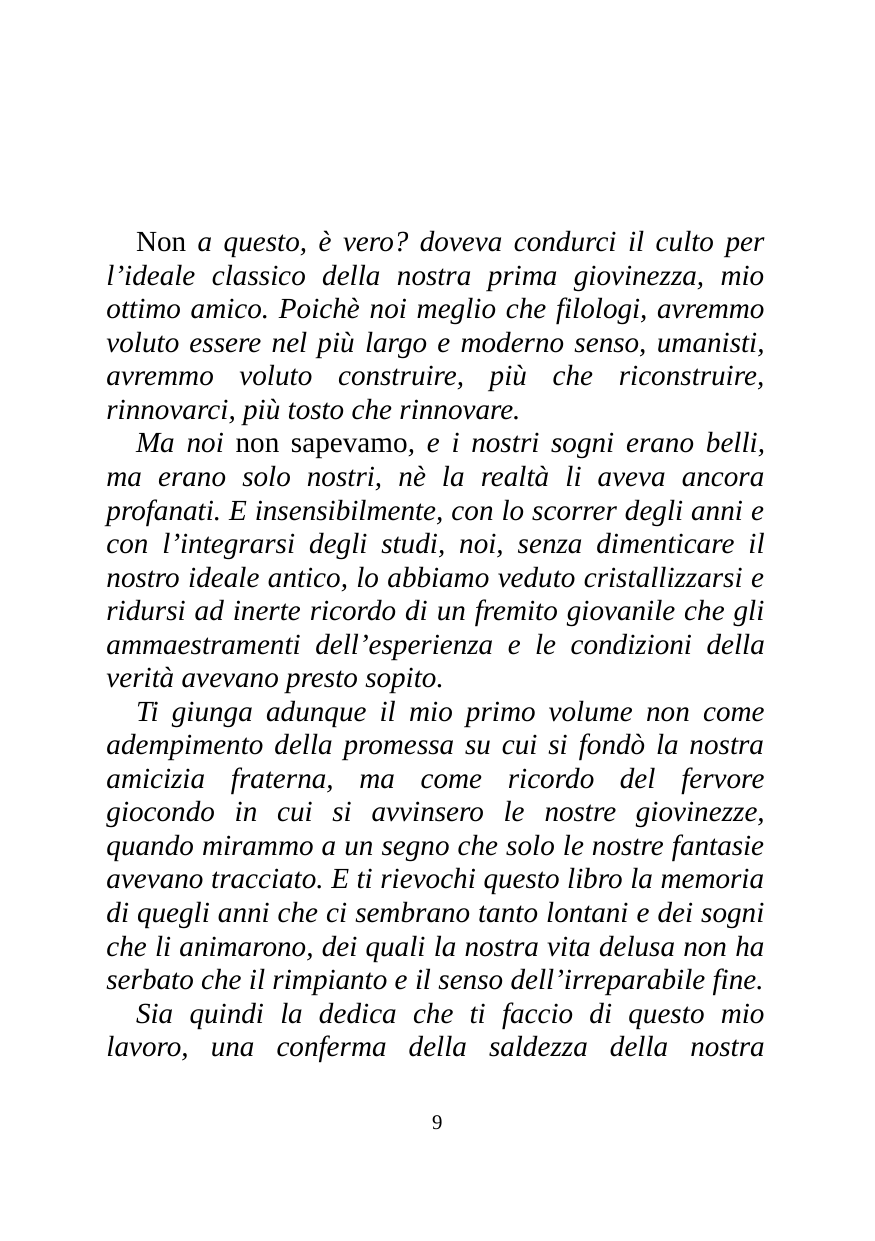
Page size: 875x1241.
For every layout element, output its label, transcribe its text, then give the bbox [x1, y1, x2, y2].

text Sia quindi la dedica che ti faccio di questo mio lavoro, una conferma della saldezza della nostra [106, 996, 768, 1063]
text Non a questo, è vero? doveva condurci il culto per l’ideale classico della nostra prima giovinezza, mio ottimo amico. Poichè noi meglio che filologi, avremmo voluto essere nel più largo e moderno senso, umanisti, avremmo voluto construire, più che riconstruire, rinnovarci, più tosto che rinnovare. [106, 224, 768, 426]
text Ma noi non sapevamo, e i nostri sogni erano belli, ma erano solo nostri, nè la realtà li aveva ancora profanati. E insensibilmente, con lo scorrer degli anni e con l’integrarsi degli studi, noi, senza dimenticare il nostro ideale antico, lo abbiamo veduto cristallizzarsi e ridursi ad inerte ricordo di un fremito giovanile che gli ammaestramenti dell’esperienza e le condizioni della verità avevano presto sopito. [106, 426, 768, 694]
text Ti giunga adunque il mio primo volume non come adempimento della promessa su cui si fondò la nostra amicizia fraterna, ma come ricordo del fervore giocondo in cui si avvinsero le nostre giovinezze, quando mirammo a un segno che solo le nostre fantasie avevano tracciato. E ti rievochi questo libro la memoria di quegli anni che ci sembrano tanto lontani e dei sogni che li animarono, dei quali la nostra vita delusa non ha serbato che il rimpianto e il senso dell’irreparabile fine. [106, 694, 768, 996]
